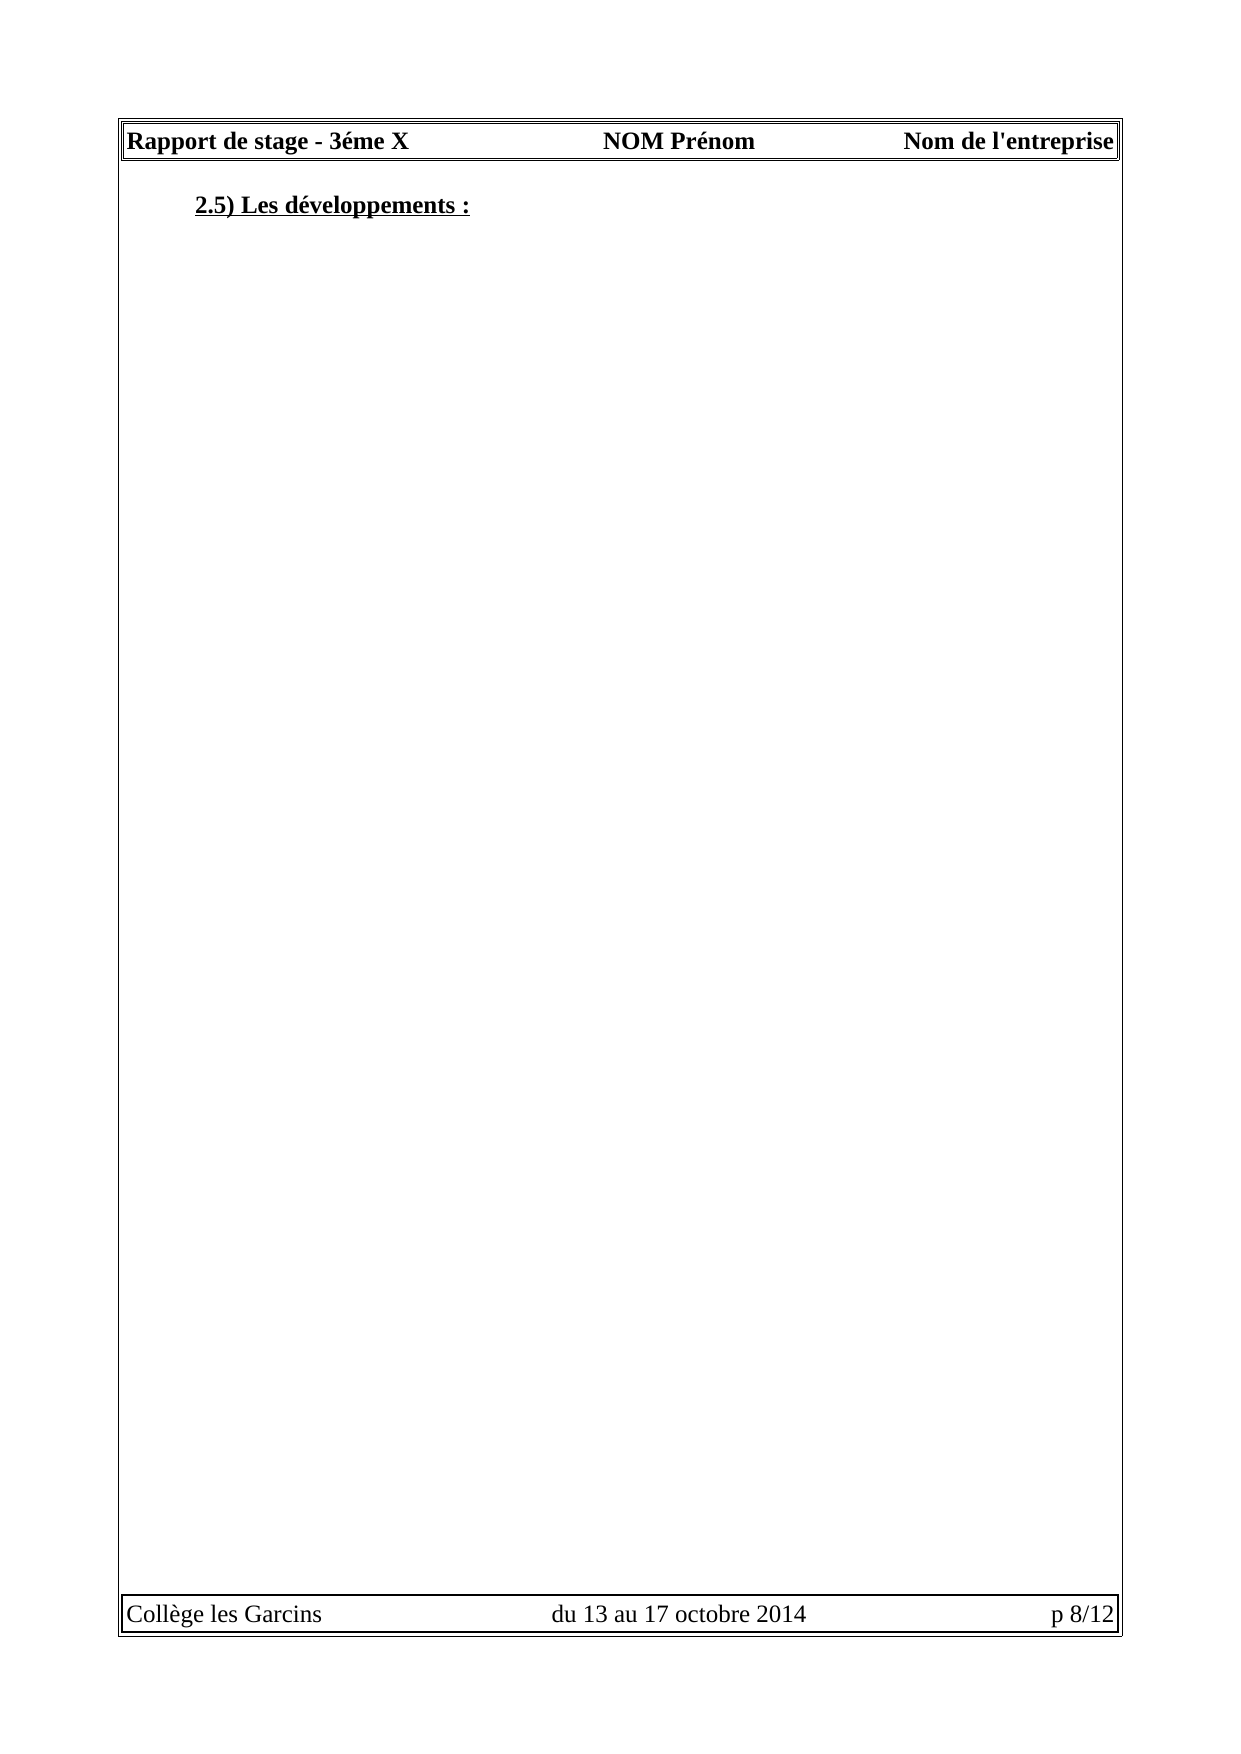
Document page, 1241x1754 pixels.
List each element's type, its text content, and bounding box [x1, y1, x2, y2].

text 2.5) Les développements : [121, 190, 1119, 218]
